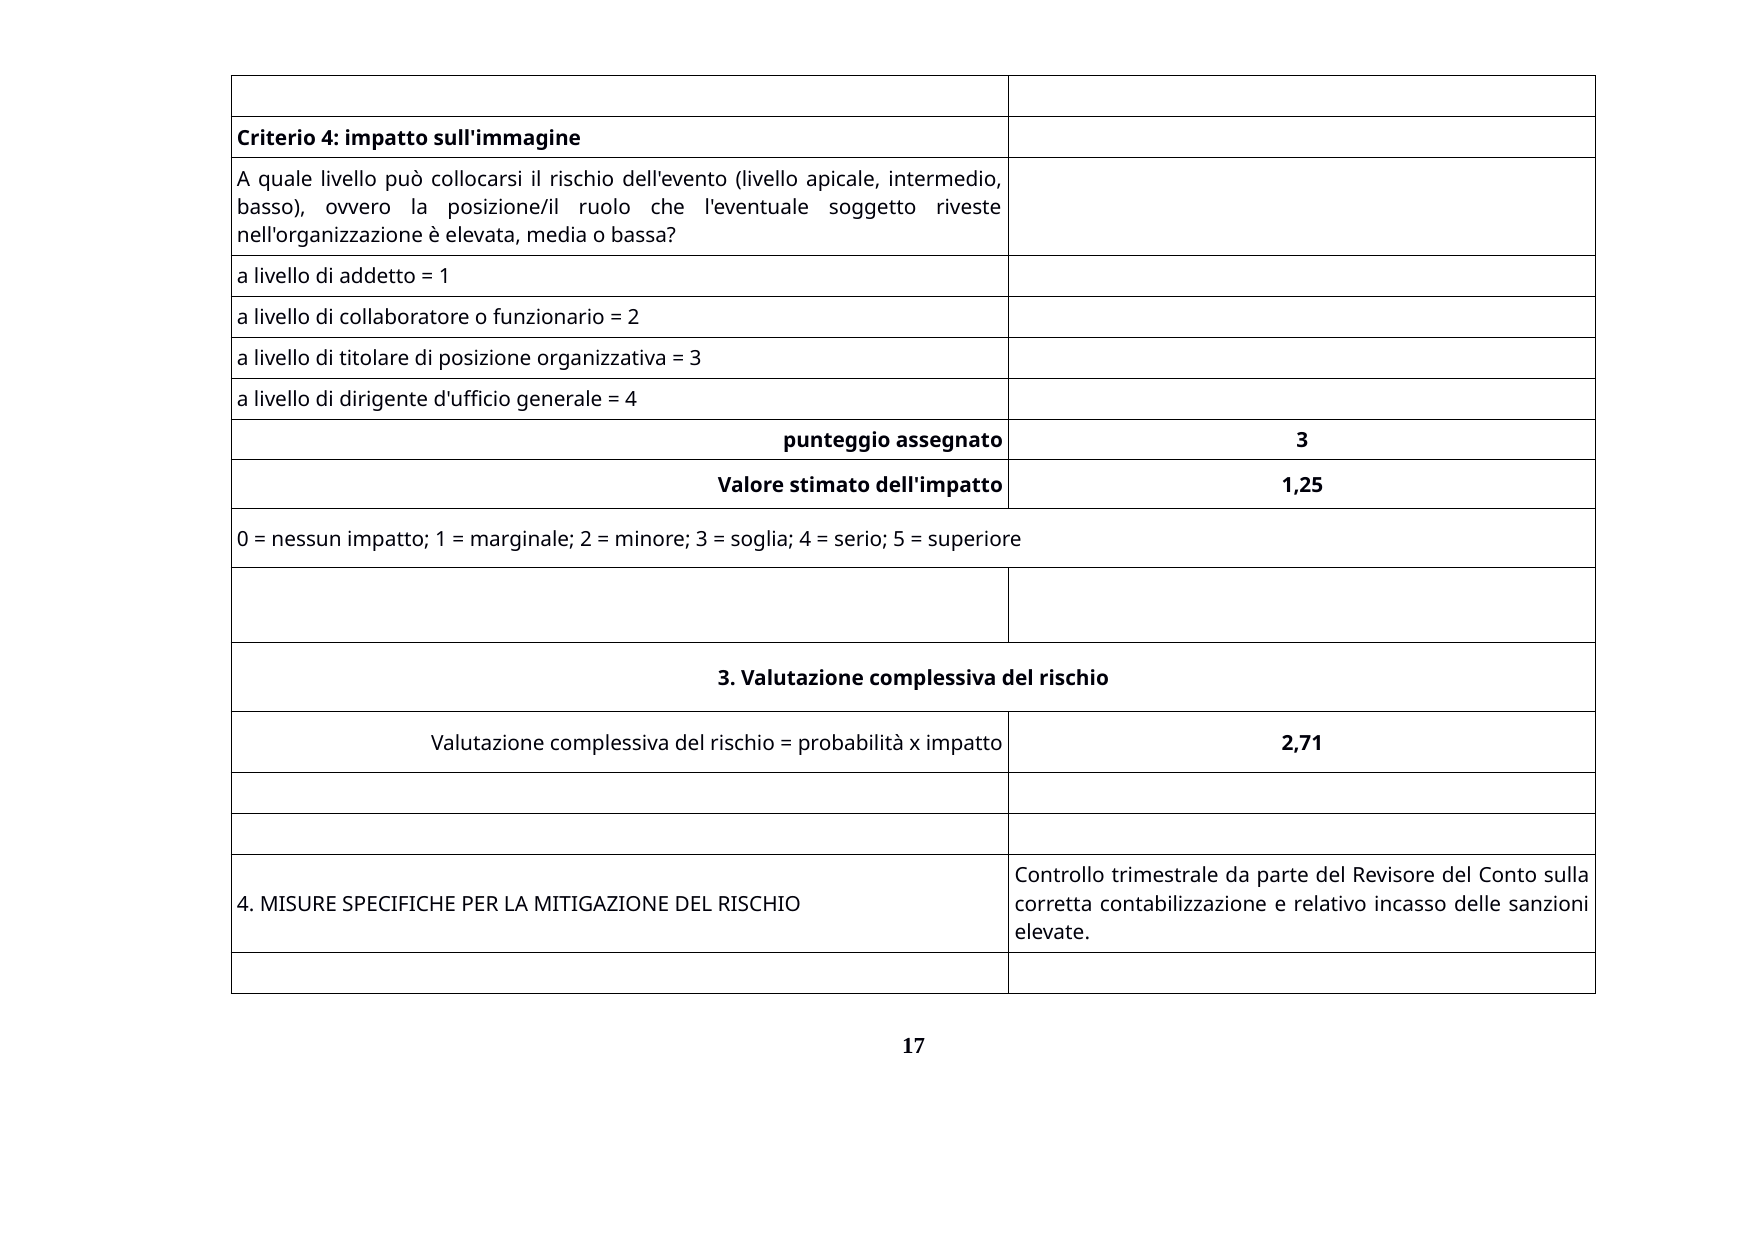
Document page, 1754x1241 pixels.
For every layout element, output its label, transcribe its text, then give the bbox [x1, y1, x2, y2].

table_cell [232, 814, 1008, 854]
table_cell a livello di titolare di posizione organizzativa = 3 [232, 338, 1008, 377]
table_cell [1009, 568, 1595, 642]
table_cell [232, 76, 1008, 116]
table_cell Valutazione complessiva del rischio = probabilità x impatto [232, 712, 1008, 772]
table_cell 1,25 [1009, 460, 1595, 508]
table_cell 3. Valutazione complessiva del rischio [232, 643, 1595, 711]
table_cell 0 = nessun impatto; 1 = marginale; 2 = minore; 3 = soglia; 4 = serio; 5 = superiore [232, 509, 1595, 567]
table_cell [1009, 256, 1595, 296]
table_cell [1009, 953, 1595, 992]
table_cell [1009, 297, 1595, 337]
table_cell a livello di addetto = 1 [232, 256, 1008, 296]
table_cell Valore stimato dell'impatto [232, 460, 1008, 508]
table_cell [232, 568, 1008, 642]
table_cell Criterio 4: impatto sull'immagine [232, 117, 1008, 157]
table_cell a livello di dirigente d'ufficio generale = 4 [232, 379, 1008, 418]
table_cell [1009, 814, 1595, 854]
table_cell Controllo trimestrale da parte del Revisore del Conto sulla corretta contabilizzazione e relativo incasso delle sanzioni elevate. [1009, 855, 1595, 952]
table_cell [232, 773, 1008, 813]
table_cell [1009, 158, 1595, 255]
table_cell punteggio assegnato [232, 420, 1008, 459]
table_cell [1009, 117, 1595, 157]
table_cell a livello di collaboratore o funzionario = 2 [232, 297, 1008, 337]
table_cell 4. MISURE SPECIFICHE PER LA MITIGAZIONE DEL RISCHIO [232, 855, 1008, 952]
table_cell 2,71 [1009, 712, 1595, 772]
table_cell 3 [1009, 420, 1595, 459]
table_cell [1009, 773, 1595, 813]
table_cell [232, 953, 1008, 992]
table_cell [1009, 338, 1595, 377]
table_cell [1009, 379, 1595, 418]
table_cell A quale livello può collocarsi il rischio dell'evento (livello apicale, intermedio, basso), ovvero la posizione/il ruolo che l'eventuale soggetto riveste nell'organizzazione è elevata, media o bassa? [232, 158, 1008, 255]
table_cell [1009, 76, 1595, 116]
